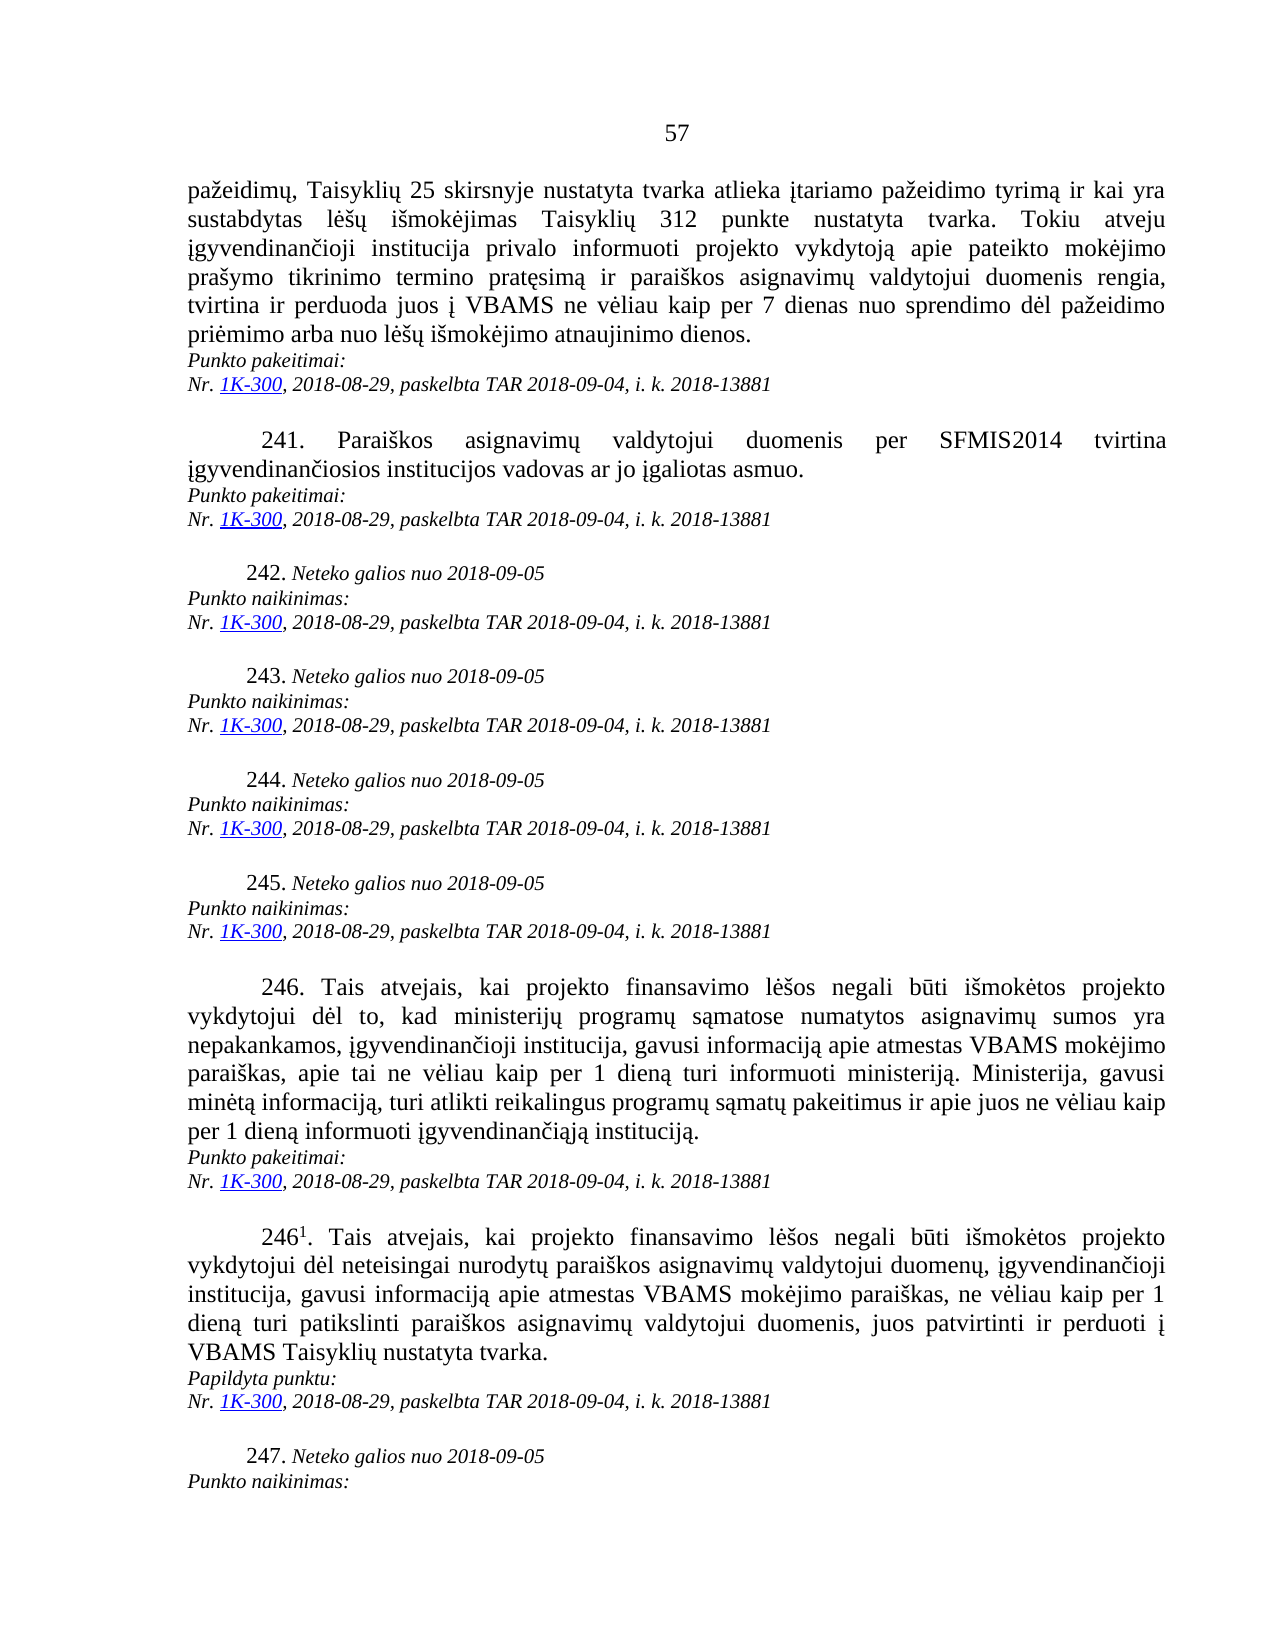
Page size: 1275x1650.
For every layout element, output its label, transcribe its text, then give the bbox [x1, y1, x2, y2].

text Nr. 1K-300, 2018-08-29, paskelbta TAR 2018-09-04, i. k. 2018-13881 [187, 372, 1167, 396]
text Nr. 1K-300, 2018-08-29, paskelbta TAR 2018-09-04, i. k. 2018-13881 [187, 919, 1167, 943]
text Punkto pakeitimai: [187, 482, 1167, 507]
text Nr. 1K-300, 2018-08-29, paskelbta TAR 2018-09-04, i. k. 2018-13881 [187, 1169, 1167, 1193]
text Punkto naikinimas: [187, 792, 1167, 816]
text Punkto naikinimas: [187, 895, 1167, 919]
text 242. Neteko galios nuo 2018-09-05 [187, 559, 1167, 586]
text Nr. 1K-300, 2018-08-29, paskelbta TAR 2018-09-04, i. k. 2018-13881 [187, 610, 1167, 634]
text 2461. Tais atvejais, kai projekto finansavimo lėšos negali būti išmokėtos projekto vykdytojui dėl neteisingai nurodytų paraiškos asignavimų valdytojui duomenų, įgyvendinančioji institucija, gavusi informaciją apie atmestas VBAMS mokėjimo paraiškas, ne vėliau kaip per 1 dieną turi patikslinti paraiškos asignavimų valdytojui duomenis, juos patvirtinti ir perduoti į VBAMS Taisyklių nustatyta tvarka. [187, 1222, 1167, 1365]
text Punkto naikinimas: [187, 1469, 1167, 1493]
text Nr. 1K-300, 2018-08-29, paskelbta TAR 2018-09-04, i. k. 2018-13881 [187, 816, 1167, 840]
text 246. Tais atvejais, kai projekto finansavimo lėšos negali būti išmokėtos projekto vykdytojui dėl to, kad ministerijų programų sąmatose numatytos asignavimų sumos yra nepakankamos, įgyvendinančioji institucija, gavusi informaciją apie atmestas VBAMS mokėjimo paraiškas, apie tai ne vėliau kaip per 1 dieną turi informuoti ministeriją. Ministerija, gavusi minėtą informaciją, turi atlikti reikalingus programų sąmatų pakeitimus ir apie juos ne vėliau kaip per 1 dieną informuoti įgyvendinančiąją instituciją. [187, 972, 1167, 1145]
text Punkto pakeitimai: [187, 1145, 1167, 1169]
text 245. Neteko galios nuo 2018-09-05 [187, 869, 1167, 895]
text Papildyta punktu: [187, 1365, 1167, 1389]
text Punkto naikinimas: [187, 689, 1167, 713]
text 241. Paraiškos asignavimų valdytojui duomenis per SFMIS2014 tvirtina įgyvendinančiosios institucijos vadovas ar jo įgaliotas asmuo. [187, 425, 1167, 482]
text Nr. 1K-300, 2018-08-29, paskelbta TAR 2018-09-04, i. k. 2018-13881 [187, 1389, 1167, 1413]
text 247. Neteko galios nuo 2018-09-05 [187, 1442, 1167, 1469]
text Nr. 1K-300, 2018-08-29, paskelbta TAR 2018-09-04, i. k. 2018-13881 [187, 507, 1167, 531]
text Nr. 1K-300, 2018-08-29, paskelbta TAR 2018-09-04, i. k. 2018-13881 [187, 713, 1167, 737]
text 244. Neteko galios nuo 2018-09-05 [187, 766, 1167, 792]
text 243. Neteko galios nuo 2018-09-05 [187, 663, 1167, 689]
text Punkto pakeitimai: [187, 348, 1167, 372]
text pažeidimų, Taisyklių 25 skirsnyje nustatyta tvarka atlieka įtariamo pažeidimo tyrimą ir kai yra sustabdytas lėšų išmokėjimas Taisyklių 312 punkte nustatyta tvarka. Tokiu atveju įgyvendinančioji institucija privalo informuoti projekto vykdytoją apie pateikto mokėjimo prašymo tikrinimo termino pratęsimą ir paraiškos asignavimų valdytojui duomenis rengia, tvirtina ir perduoda juos į VBAMS ne vėliau kaip per 7 dienas nuo sprendimo dėl pažeidimo priėmimo arba nuo lėšų išmokėjimo atnaujinimo dienos. [187, 176, 1167, 348]
text Punkto naikinimas: [187, 586, 1167, 610]
